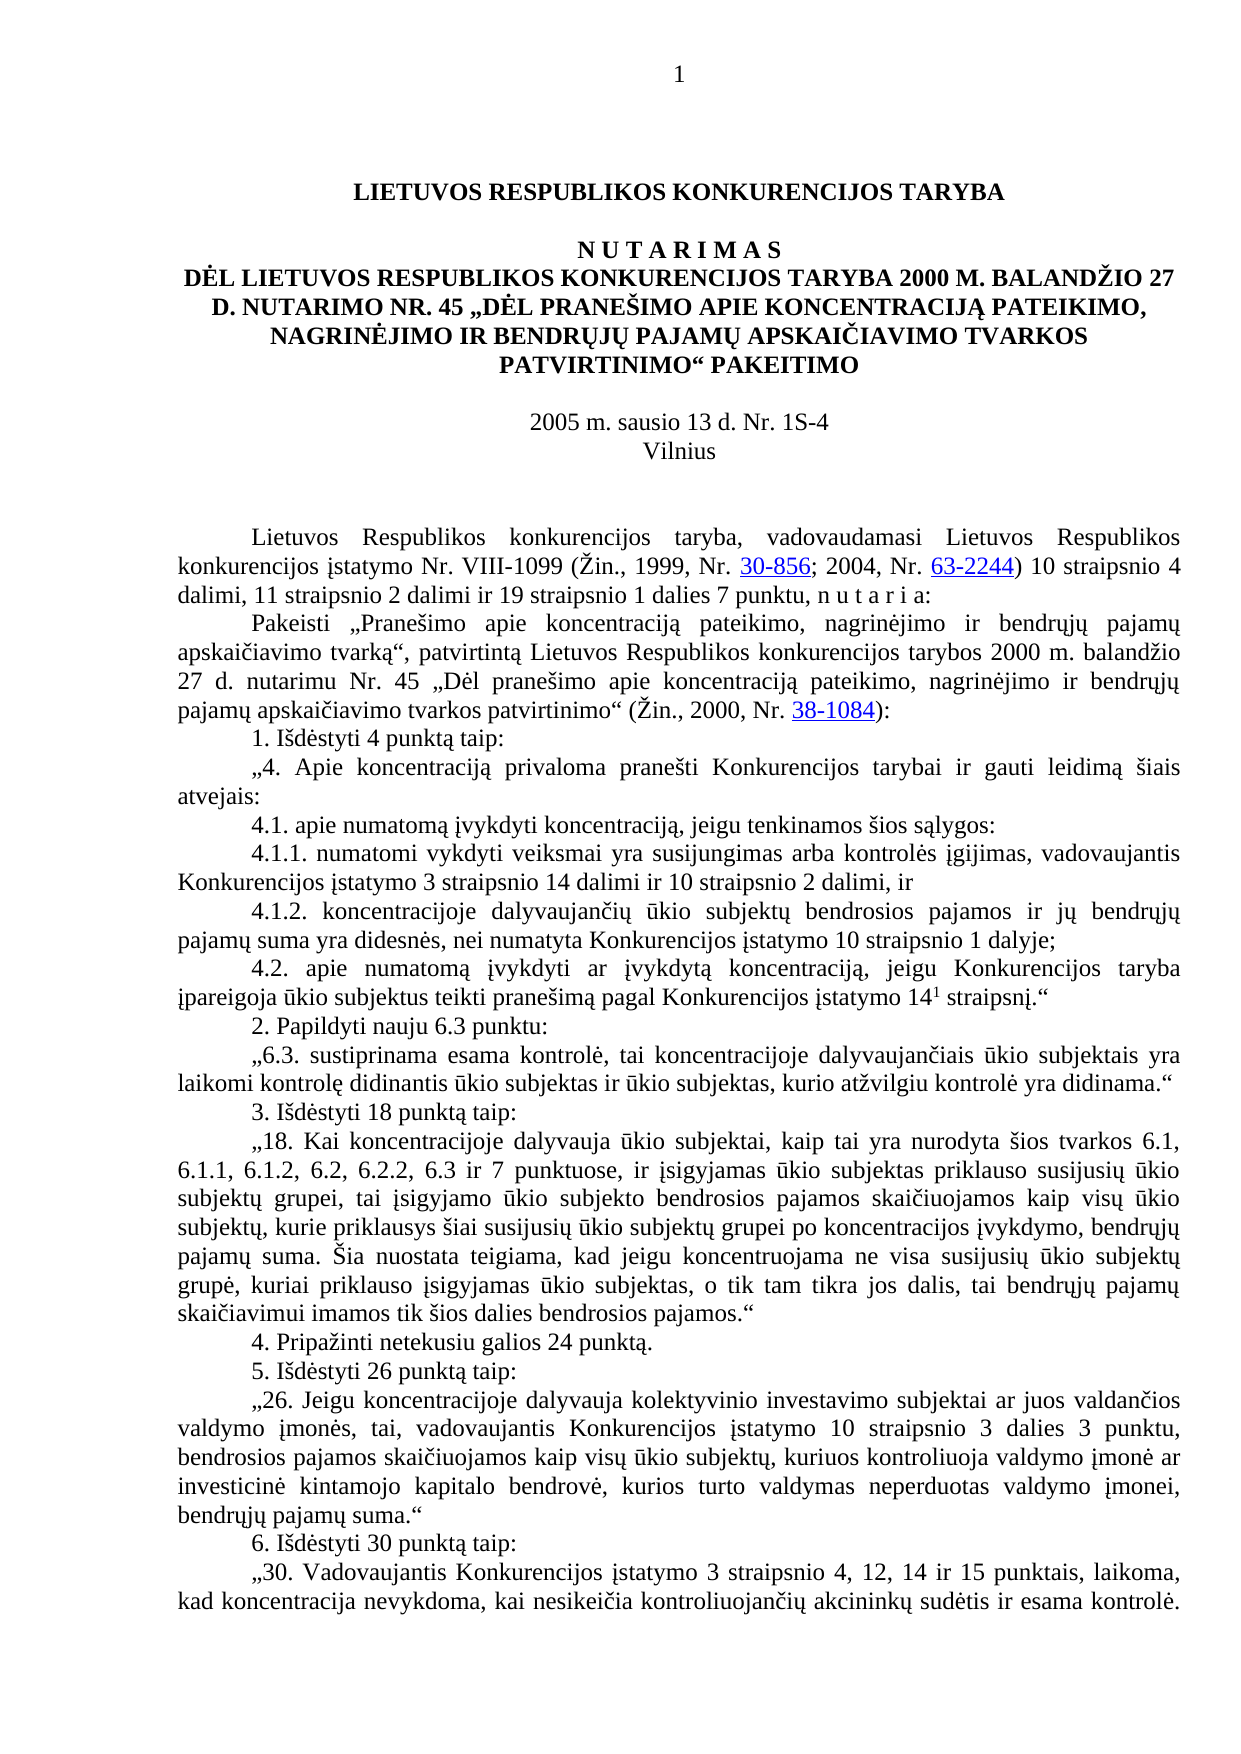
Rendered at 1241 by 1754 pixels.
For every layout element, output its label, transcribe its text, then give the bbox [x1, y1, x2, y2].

text 3. Išdėstyti 18 punktą taip: [177, 1097, 1181, 1126]
text „6.3. sustiprinama esama kontrolė, tai koncentracijoje dalyvaujančiais ūkio subjektais yra laikomi kontrolę didinantis ūkio subjektas ir ūkio subjektas, kurio atžvilgiu kontrolė yra didinama.“ [177, 1040, 1181, 1097]
text 2005 m. sausio 13 d. Nr. 1S-4 [177, 407, 1181, 436]
text 4. Pripažinti netekusiu galios 24 punktą. [177, 1327, 1181, 1356]
text Lietuvos Respublikos konkurencijos taryba, vadovaudamasi Lietuvos Respublikos konkurencijos įstatymo Nr. VIII-1099 (Žin., 1999, Nr. 30-856; 2004, Nr. 63-2244) 10 straipsnio 4 dalimi, 11 straipsnio 2 dalimi ir 19 straipsnio 1 dalies 7 punktu, nutaria: [177, 522, 1181, 608]
text 4.1. apie numatomą įvykdyti koncentraciją, jeigu tenkinamos šios sąlygos: [177, 810, 1181, 838]
text 1. Išdėstyti 4 punktą taip: [177, 723, 1181, 752]
text N U T A R I M A S [177, 235, 1181, 263]
text „30. Vadovaujantis Konkurencijos įstatymo 3 straipsnio 4, 12, 14 ir 15 punktais, laikoma, kad koncentracija nevykdoma, kai nesikeičia kontroliuojančių akcininkų sudėtis ir esama kontrolė. [177, 1557, 1181, 1615]
text 4.1.1. numatomi vykdyti veiksmai yra susijungimas arba kontrolės įgijimas, vadovaujantis Konkurencijos įstatymo 3 straipsnio 14 dalimi ir 10 straipsnio 2 dalimi, ir [177, 838, 1181, 896]
text DĖL LIETUVOS RESPUBLIKOS KONKURENCIJOS TARYBA 2000 M. BALANDŽIO 27 D. NUTARIMO NR. 45 „DĖL PRANEŠIMO APIE KONCENTRACIJĄ PATEIKIMO, NAGRINĖJIMO IR BENDRŲJŲ PAJAMŲ APSKAIČIAVIMO TVARKOS PATVIRTINIMO“ PAKEITIMO [177, 263, 1181, 378]
text „18. Kai koncentracijoje dalyvauja ūkio subjektai, kaip tai yra nurodyta šios tvarkos 6.1, 6.1.1, 6.1.2, 6.2, 6.2.2, 6.3 ir 7 punktuose, ir įsigyjamas ūkio subjektas priklauso susijusių ūkio subjektų grupei, tai įsigyjamo ūkio subjekto bendrosios pajamos skaičiuojamos kaip visų ūkio subjektų, kurie priklausys šiai susijusių ūkio subjektų grupei po koncentracijos įvykdymo, bendrųjų pajamų suma. Šia nuostata teigiama, kad jeigu koncentruojama ne visa susijusių ūkio subjektų grupė, kuriai priklauso įsigyjamas ūkio subjektas, o tik tam tikra jos dalis, tai bendrųjų pajamų skaičiavimui imamos tik šios dalies bendrosios pajamos.“ [177, 1126, 1181, 1327]
text 5. Išdėstyti 26 punktą taip: [177, 1356, 1181, 1385]
text 6. Išdėstyti 30 punktą taip: [177, 1528, 1181, 1557]
text 2. Papildyti nauju 6.3 punktu: [177, 1011, 1181, 1040]
text „26. Jeigu koncentracijoje dalyvauja kolektyvinio investavimo subjektai ar juos valdančios valdymo įmonės, tai, vadovaujantis Konkurencijos įstatymo 10 straipsnio 3 dalies 3 punktu, bendrosios pajamos skaičiuojamos kaip visų ūkio subjektų, kuriuos kontroliuoja valdymo įmonė ar investicinė kintamojo kapitalo bendrovė, kurios turto valdymas neperduotas valdymo įmonei, bendrųjų pajamų suma.“ [177, 1385, 1181, 1528]
text LIETUVOS RESPUBLIKOS KONKURENCIJOS TARYBA [177, 177, 1181, 206]
text 4.1.2. koncentracijoje dalyvaujančių ūkio subjektų bendrosios pajamos ir jų bendrųjų pajamų suma yra didesnės, nei numatyta Konkurencijos įstatymo 10 straipsnio 1 dalyje; [177, 896, 1181, 953]
text Vilnius [177, 436, 1181, 465]
text Pakeisti „Pranešimo apie koncentraciją pateikimo, nagrinėjimo ir bendrųjų pajamų apskaičiavimo tvarką“, patvirtintą Lietuvos Respublikos konkurencijos tarybos 2000 m. balandžio 27 d. nutarimu Nr. 45 „Dėl pranešimo apie koncentraciją pateikimo, nagrinėjimo ir bendrųjų pajamų apskaičiavimo tvarkos patvirtinimo“ (Žin., 2000, Nr. 38-1084): [177, 608, 1181, 723]
text 4.2. apie numatomą įvykdyti ar įvykdytą koncentraciją, jeigu Konkurencijos taryba įpareigoja ūkio subjektus teikti pranešimą pagal Konkurencijos įstatymo 141 straipsnį.“ [177, 953, 1181, 1011]
text „4. Apie koncentraciją privaloma pranešti Konkurencijos tarybai ir gauti leidimą šiais atvejais: [177, 752, 1181, 810]
